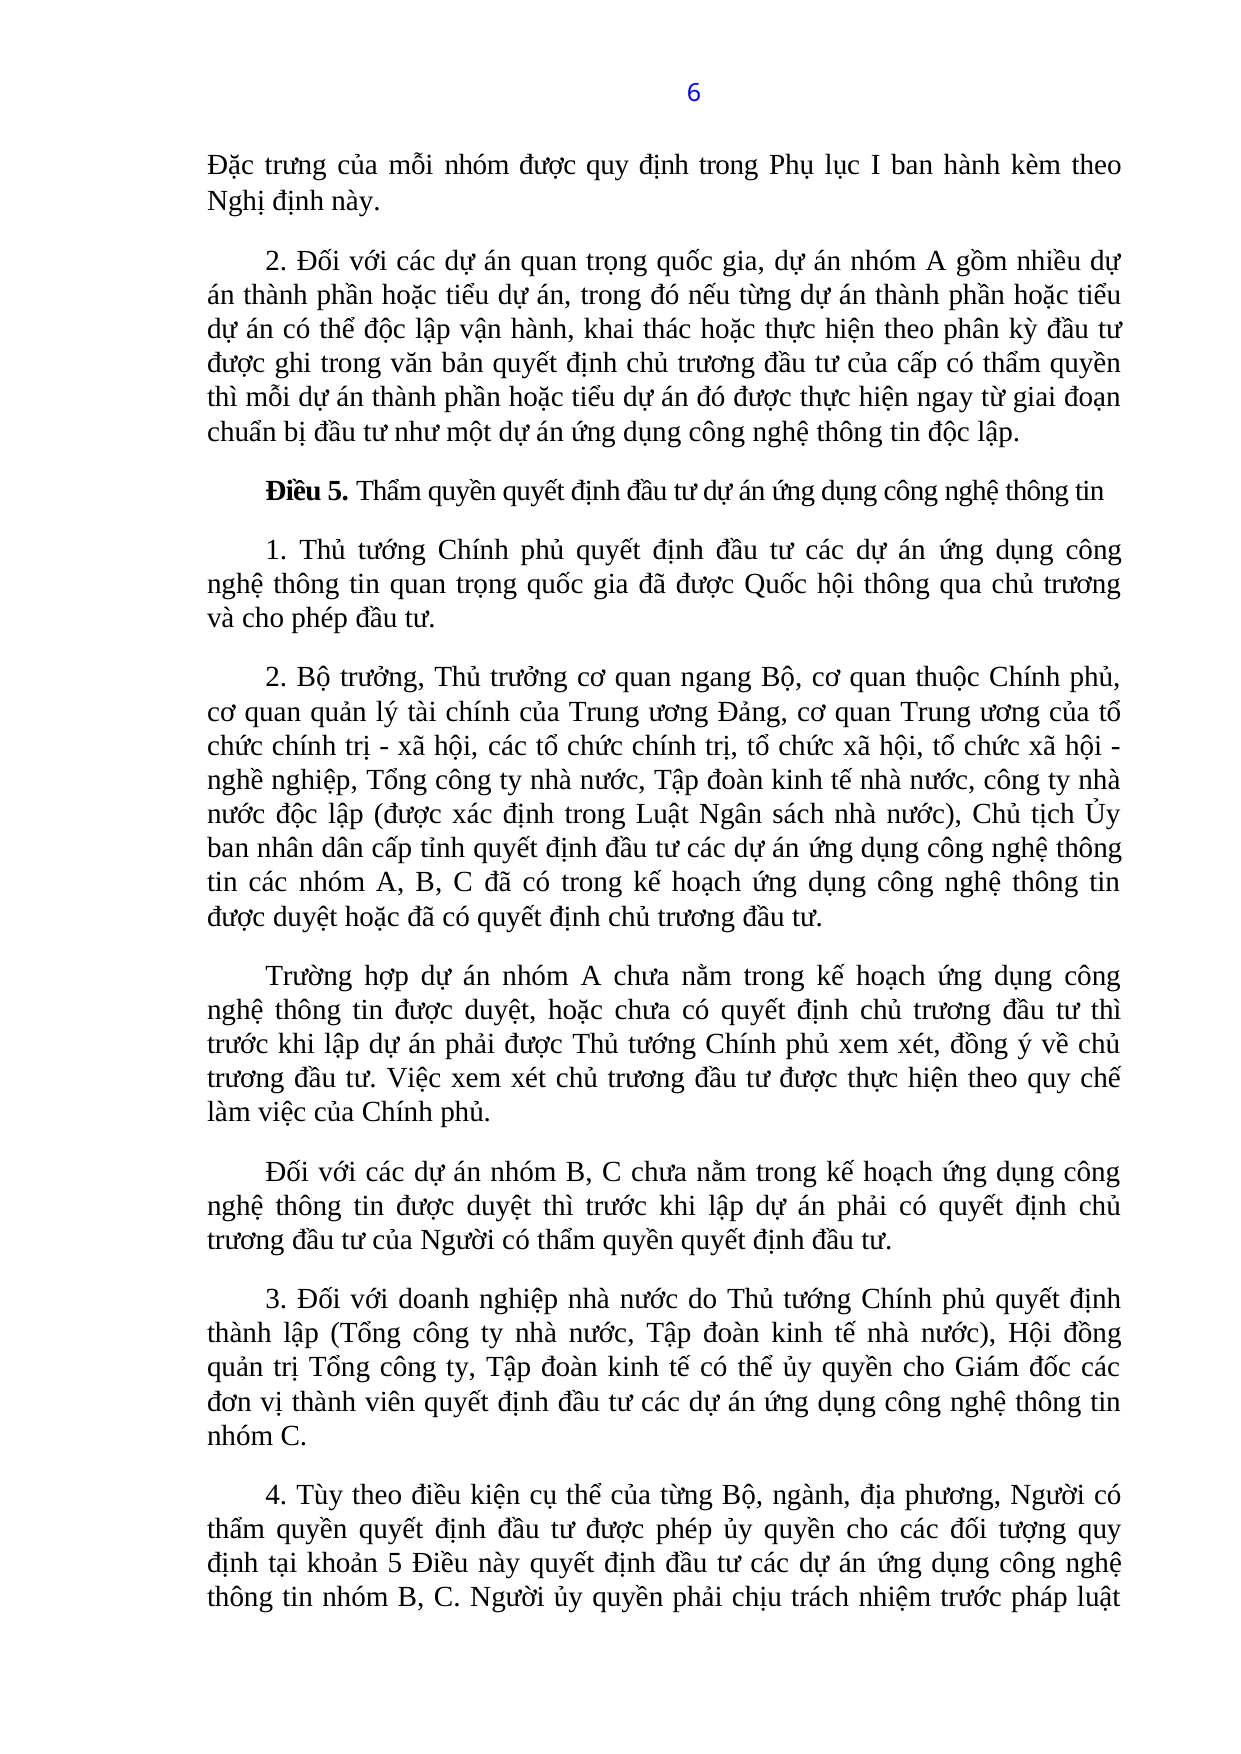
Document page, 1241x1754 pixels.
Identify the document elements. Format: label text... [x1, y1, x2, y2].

text Đặc trưng của mỗi nhóm được quy định trong Phụ lục I ban hành kèm theo Nghị định này. [207, 148, 1122, 216]
text 3. Đối với doanh nghiệp nhà nước do Thủ tướng Chính phủ quyết định thành lập (Tổng công ty nhà nước, Tập đoàn kinh tế nhà nước), Hội đồng quản trị Tổng công ty, Tập đoàn kinh tế có thể ủy quyền cho Giám đốc các đơn vị thành viên quyết định đầu tư các dự án ứng dụng công nghệ thông tin nhóm C. [207, 1281, 1122, 1452]
text 1. Thủ tư­ớng Chính phủ quyết định đầu tư các dự án ứng dụng công nghệ thông tin quan trọng quốc gia đã được Quốc hội thông qua chủ trương và cho phép đầu tư. [207, 532, 1122, 634]
text 4. Tùy theo điều kiện cụ thể của từng Bộ, ngành, địa phương, Người có thẩm quyền quyết định đầu tư được phép ủy quyền cho các đối tượng quy định tại khoản 5 Điều này quyết định đầu tư các dự án ứng dụng công nghệ thông tin nhóm B, C. Người ủy quyền phải chịu trách nhiệm trước pháp luật [207, 1477, 1122, 1613]
text Đối với các dự án nhóm B, C chưa nằm trong kế hoạch ứng dụng công nghệ thông tin được duyệt thì trước khi lập dự án phải có quyết định chủ trương đầu tư của Người có thẩm quyền quyết định đầu tư. [207, 1154, 1122, 1256]
text 2. Đối với các dự án quan trọng quốc gia, dự án nhóm A gồm nhiều dự án thành phần hoặc tiểu dự án, trong đó nếu từng dự án thành phần hoặc tiểu dự án có thể độc lập vận hành, khai thác hoặc thực hiện theo phân kỳ đầu tư được ghi trong văn bản quyết định chủ trương đầu tư của cấp có thẩm quyền thì mỗi dự án thành phần hoặc tiểu dự án đó được thực hiện ngay từ giai đoạn chuẩn bị đầu tư như một dự án ứng dụng công nghệ thông tin độc lập. [207, 243, 1122, 447]
text Trường hợp dự án nhóm A chưa nằm trong kế hoạch ứng dụng công nghệ thông tin được duyệt, hoặc chưa có quyết định chủ trương đầu tư thì trước khi lập dự án phải được Thủ tướng Chính phủ xem xét, đồng ý về chủ trương đầu tư. Việc xem xét chủ trương đầu tư được thực hiện theo quy chế làm việc của Chính phủ. [207, 958, 1122, 1128]
text 2. Bộ trưởng, Thủ trưởng cơ quan ngang Bộ, cơ quan thuộc Chính phủ, cơ quan quản lý tài chính của Trung ương Đảng, cơ quan Trung ương của tổ chức chính trị - xã hội, các tổ chức chính trị, tổ chức xã hội, tổ chức xã hội - nghề nghiệp, Tổng công ty nhà nước, Tập đoàn kinh tế nhà nước, công ty nhà nước độc lập (được xác định trong Luật Ngân sách nhà nước), Chủ tịch Ủy ban nhân dân cấp tỉnh quyết định đầu tư các dự án ứng dụng công nghệ thông tin các nhóm A, B, C đã có trong kế hoạch ứng dụng công nghệ thông tin được duyệt hoặc đã có quyết định chủ trương đầu tư. [207, 660, 1122, 932]
text Điều 5. Thẩm quyền quyết định đầu tư dự án ứng dụng công nghệ thông tin [207, 473, 1122, 507]
